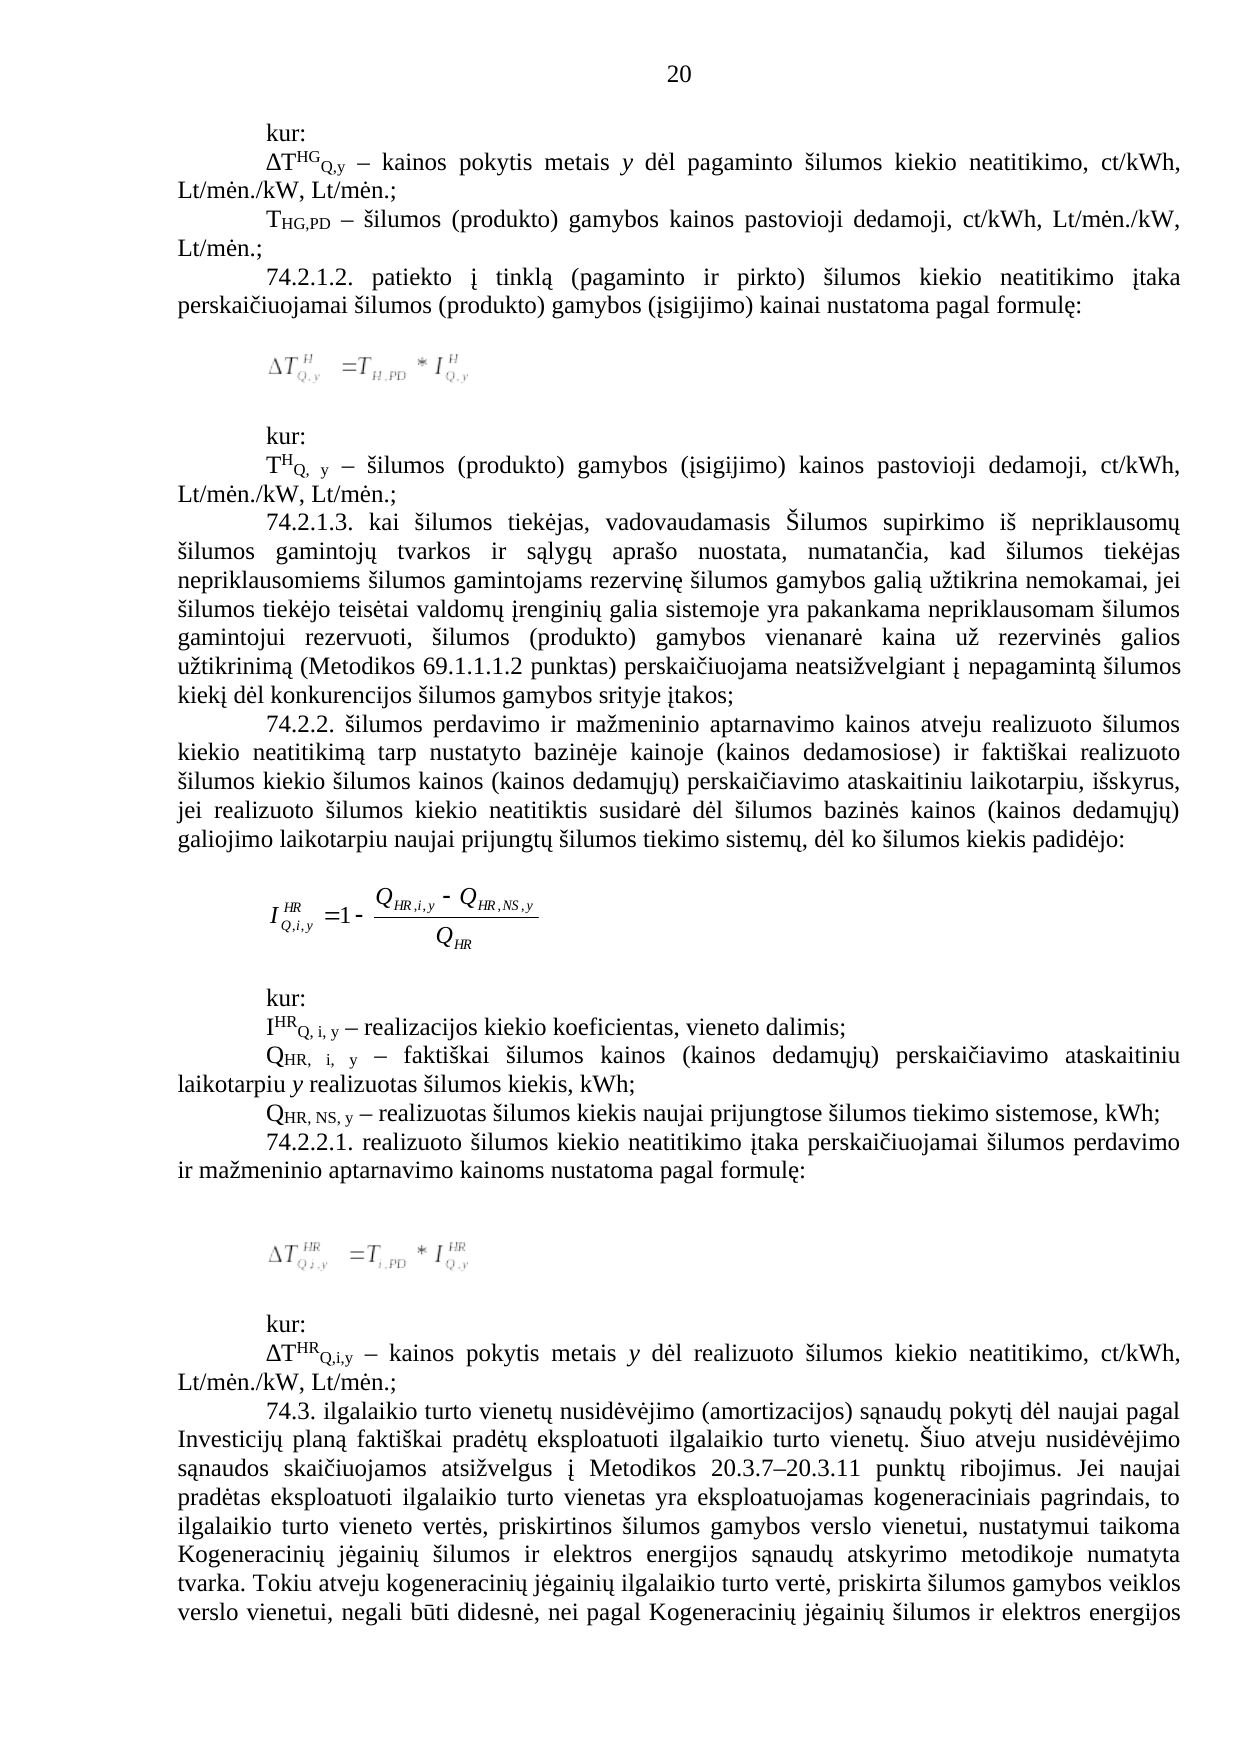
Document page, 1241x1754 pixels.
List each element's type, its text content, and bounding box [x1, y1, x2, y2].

text ∆THRQ,i,y – kainos pokytis metais y dėl realizuoto šilumos kiekio neatitikimo, ct/kWh, Lt/mėn./kW, Lt/mėn.; [177, 1338, 1181, 1396]
text IHRQ, i, y – realizacijos kiekio koeficientas, vieneto dalimis; [177, 1012, 1181, 1041]
text ∆THGQ,y – kainos pokytis metais y dėl pagaminto šilumos kiekio neatitikimo, ct/kWh, Lt/mėn./kW, Lt/mėn.; [177, 147, 1181, 204]
text 74.3. ilgalaikio turto vienetų nusidėvėjimo (amortizacijos) sąnaudų pokytį dėl naujai pagal Investicijų planą faktiškai pradėtų eksploatuoti ilgalaikio turto vienetų. Šiuo atveju nusidėvėjimo sąnaudos skaičiuojamos atsižvelgus į Metodikos 20.3.7–20.3.11 punktų ribojimus. Jei naujai pradėtas eksploatuoti ilgalaikio turto vienetas yra eksploatuojamas kogeneraciniais pagrindais, to ilgalaikio turto vieneto vertės, priskirtinos šilumos gamybos verslo vienetui, nustatymui taikoma Kogeneracinių jėgainių šilumos ir elektros energijos sąnaudų atskyrimo metodikoje numatyta tvarka. Tokiu atveju kogeneracinių jėgainių ilgalaikio turto vertė, priskirta šilumos gamybos veiklos verslo vienetui, negali būti didesnė, nei pagal Kogeneracinių jėgainių šilumos ir elektros energijos [177, 1396, 1181, 1626]
text THQ, y – šilumos (produkto) gamybos (įsigijimo) kainos pastovioji dedamoji, ct/kWh, Lt/mėn./kW, Lt/mėn.; [177, 450, 1181, 507]
text 74.2.2.1. realizuoto šilumos kiekio neatitikimo įtaka perskaičiuojamai šilumos perdavimo ir mažmeninio aptarnavimo kainoms nustatoma pagal formulę: [177, 1127, 1181, 1184]
text kur: [177, 983, 1181, 1012]
text 74.2.1.2. patiekto į tinklą (pagaminto ir pirkto) šilumos kiekio neatitikimo įtaka perskaičiuojamai šilumos (produkto) gamybos (įsigijimo) kainai nustatoma pagal formulę: [177, 262, 1181, 319]
text QHR, i, y – faktiškai šilumos kainos (kainos dedamųjų) perskaičiavimo ataskaitiniu laikotarpiu y realizuotas šilumos kiekis, kWh; [177, 1041, 1181, 1098]
text QHR, NS, y – realizuotas šilumos kiekis naujai prijungtose šilumos tiekimo sistemose, kWh; [177, 1098, 1181, 1127]
text 74.2.2. šilumos perdavimo ir mažmeninio aptarnavimo kainos atveju realizuoto šilumos kiekio neatitikimą tarp nustatyto bazinėje kainoje (kainos dedamosiose) ir faktiškai realizuoto šilumos kiekio šilumos kainos (kainos dedamųjų) perskaičiavimo ataskaitiniu laikotarpiu, išskyrus, jei realizuoto šilumos kiekio neatitiktis susidarė dėl šilumos bazinės kainos (kainos dedamųjų) galiojimo laikotarpiu naujai prijungtų šilumos tiekimo sistemų, dėl ko šilumos kiekis padidėjo: [177, 709, 1181, 852]
text kur: [177, 421, 1181, 450]
text THG,PD – šilumos (produkto) gamybos kainos pastovioji dedamoji, ct/kWh, Lt/mėn./kW, Lt/mėn.; [177, 204, 1181, 262]
text 74.2.1.3. kai šilumos tiekėjas, vadovaudamasis Šilumos supirkimo iš nepriklausomų šilumos gamintojų tvarkos ir sąlygų aprašo nuostata, numatančia, kad šilumos tiekėjas nepriklausomiems šilumos gamintojams rezervinę šilumos gamybos galią užtikrina nemokamai, jei šilumos tiekėjo teisėtai valdomų įrenginių galia sistemoje yra pakankama nepriklausomam šilumos gamintojui rezervuoti, šilumos (produkto) gamybos vienanarė kaina už rezervinės galios užtikrinimą (Metodikos 69.1.1.1.2 punktas) perskaičiuojama neatsižvelgiant į nepagamintą šilumos kiekį dėl konkurencijos šilumos gamybos srityje įtakos; [177, 507, 1181, 709]
text kur: [177, 1309, 1181, 1338]
text kur: [177, 118, 1181, 147]
